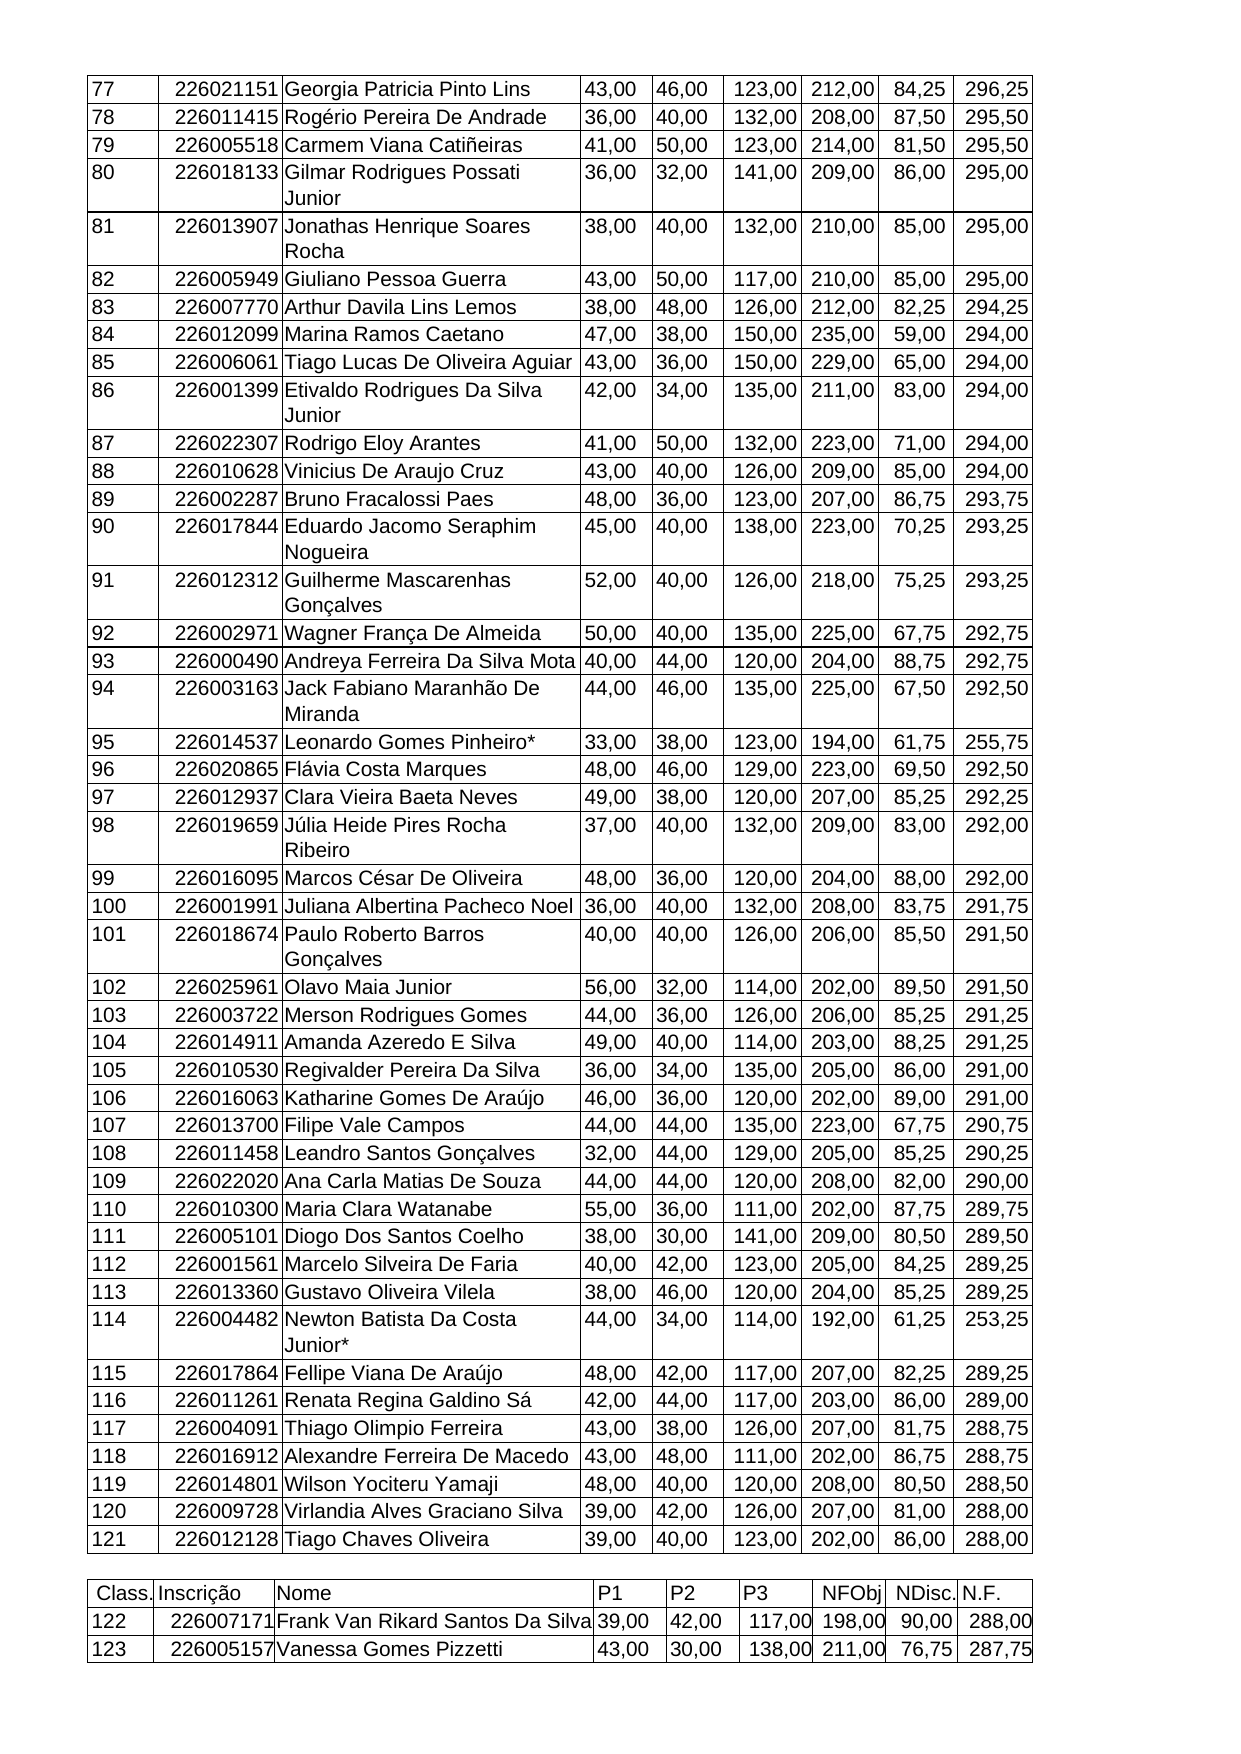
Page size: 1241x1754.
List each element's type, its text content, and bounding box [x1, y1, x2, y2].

table_cell 81,00 [879, 1498, 953, 1525]
table_cell Vinicius De Araujo Cruz [283, 458, 580, 484]
table_cell 226017864 [159, 1360, 282, 1386]
table_cell 86,00 [879, 1057, 953, 1083]
table_cell 292,50 [954, 756, 1032, 783]
table_cell 292,75 [954, 648, 1032, 674]
table_cell 93 [88, 648, 158, 674]
table_cell 46,00 [653, 756, 723, 783]
table_cell 226002287 [159, 485, 282, 512]
table_cell 49,00 [581, 1029, 652, 1056]
table_cell 293,25 [954, 566, 1032, 619]
table_cell 87 [88, 430, 158, 457]
table_cell 109 [88, 1168, 158, 1194]
table_cell 82,00 [879, 1168, 953, 1194]
table_cell 44,00 [581, 1112, 652, 1139]
table_cell Bruno Fracalossi Paes [283, 485, 580, 512]
table_cell 83,75 [879, 893, 953, 919]
table_cell 38,00 [653, 1415, 723, 1442]
table_cell 106 [88, 1085, 158, 1111]
table_cell 114,00 [724, 1306, 801, 1358]
table_header N.F. [958, 1580, 1032, 1607]
table_cell Filipe Vale Campos [283, 1112, 580, 1139]
table_cell 126,00 [724, 566, 801, 619]
table_cell 38,00 [581, 294, 652, 320]
table_cell 34,00 [653, 1057, 723, 1083]
table_cell 289,75 [954, 1195, 1032, 1222]
table_cell 96 [88, 756, 158, 783]
table_header Nome [275, 1580, 593, 1607]
table_cell Rogério Pereira De Andrade [283, 104, 580, 130]
table_cell 226005518 [159, 131, 282, 158]
table_cell 226001399 [159, 377, 282, 429]
table_cell 135,00 [724, 1112, 801, 1139]
table_cell 226009728 [159, 1498, 282, 1525]
table_cell 291,00 [954, 1057, 1032, 1083]
table_cell Alexandre Ferreira De Macedo [283, 1443, 580, 1469]
table_cell 288,00 [954, 1498, 1032, 1525]
table_cell Jack Fabiano Maranhão De Miranda [283, 675, 580, 727]
table_cell 211,00 [802, 377, 878, 429]
table_cell 48,00 [653, 294, 723, 320]
table_cell 226020865 [159, 756, 282, 783]
table_cell 288,75 [954, 1415, 1032, 1442]
table_cell 126,00 [724, 1001, 801, 1028]
table_cell 36,00 [581, 893, 652, 919]
table_cell 32,00 [581, 1140, 652, 1167]
table_cell 43,00 [581, 458, 652, 484]
table_cell 291,50 [954, 974, 1032, 1000]
table_cell 226001991 [159, 893, 282, 919]
table_cell 116 [88, 1387, 158, 1414]
table_cell 82,25 [879, 1360, 953, 1386]
table_cell 75,25 [879, 566, 953, 619]
table_cell 288,75 [954, 1443, 1032, 1469]
table_cell 48,00 [581, 865, 652, 892]
table_cell 132,00 [724, 893, 801, 919]
table_cell 86 [88, 377, 158, 429]
table_cell 291,25 [954, 1001, 1032, 1028]
table_cell 107 [88, 1112, 158, 1139]
table_cell 255,75 [954, 729, 1032, 755]
table_cell 202,00 [802, 1526, 878, 1552]
table_cell Júlia Heide Pires Rocha Ribeiro [283, 812, 580, 864]
table_cell Guilherme Mascarenhas Gonçalves [283, 566, 580, 619]
table_cell 36,00 [653, 485, 723, 512]
table_cell 205,00 [802, 1251, 878, 1277]
table_cell Newton Batista Da Costa Junior* [283, 1306, 580, 1358]
table_cell 43,00 [581, 76, 652, 103]
table_cell 105 [88, 1057, 158, 1083]
table_cell 288,00 [958, 1608, 1032, 1634]
table_cell 79 [88, 131, 158, 158]
table_cell 111,00 [724, 1195, 801, 1222]
table_cell 226022020 [159, 1168, 282, 1194]
table_cell 86,00 [879, 159, 953, 211]
table_cell 226018133 [159, 159, 282, 211]
table_cell 226003722 [159, 1001, 282, 1028]
table_cell 126,00 [724, 1498, 801, 1525]
table_cell 117,00 [724, 1360, 801, 1386]
table_cell 117,00 [740, 1608, 812, 1634]
table_cell 50,00 [653, 131, 723, 158]
table_cell 55,00 [581, 1195, 652, 1222]
table_cell Clara Vieira Baeta Neves [283, 784, 580, 811]
table_cell 48,00 [581, 756, 652, 783]
table_cell 82,25 [879, 294, 953, 320]
table_cell 38,00 [653, 321, 723, 348]
table_cell 290,75 [954, 1112, 1032, 1139]
table_cell 85,00 [879, 266, 953, 292]
table_cell 150,00 [724, 321, 801, 348]
table_cell 226011458 [159, 1140, 282, 1167]
table_header Inscrição [154, 1580, 274, 1607]
table_cell 89,00 [879, 1085, 953, 1111]
table_cell 85,25 [879, 784, 953, 811]
table_cell 42,00 [581, 377, 652, 429]
table_cell 40,00 [653, 213, 723, 265]
table_cell 71,00 [879, 430, 953, 457]
table_cell 223,00 [802, 1112, 878, 1139]
table_cell 226016063 [159, 1085, 282, 1111]
table_cell 44,00 [581, 1306, 652, 1358]
table_cell 206,00 [802, 1001, 878, 1028]
table_cell 292,75 [954, 620, 1032, 646]
table_cell 194,00 [802, 729, 878, 755]
table_cell 205,00 [802, 1140, 878, 1167]
table_cell 210,00 [802, 266, 878, 292]
table_cell 40,00 [581, 1251, 652, 1277]
table_cell 226019659 [159, 812, 282, 864]
table_cell 88,25 [879, 1029, 953, 1056]
table_cell Etivaldo Rodrigues Da Silva Junior [283, 377, 580, 429]
table_cell 36,00 [653, 865, 723, 892]
table_cell 206,00 [802, 920, 878, 973]
table_cell 226017844 [159, 513, 282, 565]
table_cell Jonathas Henrique Soares Rocha [283, 213, 580, 265]
table_cell 67,50 [879, 675, 953, 727]
table_cell 67,75 [879, 1112, 953, 1139]
table_cell 292,00 [954, 865, 1032, 892]
table_cell 288,50 [954, 1470, 1032, 1497]
table_cell 226012312 [159, 566, 282, 619]
table_cell 69,50 [879, 756, 953, 783]
table_cell 225,00 [802, 675, 878, 727]
table_cell 226016912 [159, 1443, 282, 1469]
table_cell 208,00 [802, 1168, 878, 1194]
table_cell 294,00 [954, 458, 1032, 484]
table_cell 48,00 [581, 485, 652, 512]
table_cell 223,00 [802, 756, 878, 783]
table_cell 289,00 [954, 1387, 1032, 1414]
table_cell 212,00 [802, 76, 878, 103]
table_cell 40,00 [653, 458, 723, 484]
table_cell 39,00 [594, 1608, 666, 1634]
table_cell 110 [88, 1195, 158, 1222]
table_cell 39,00 [581, 1498, 652, 1525]
table_cell 226000490 [159, 648, 282, 674]
table_cell 40,00 [581, 648, 652, 674]
table_cell 38,00 [653, 729, 723, 755]
table_cell 198,00 [813, 1608, 885, 1634]
table_cell 100 [88, 893, 158, 919]
table_cell 141,00 [724, 159, 801, 211]
table_cell 45,00 [581, 513, 652, 565]
table_cell 211,00 [813, 1636, 885, 1662]
table_cell 85,25 [879, 1001, 953, 1028]
table_cell 84,25 [879, 76, 953, 103]
table_cell 52,00 [581, 566, 652, 619]
table_cell 291,50 [954, 920, 1032, 973]
table_cell 34,00 [653, 377, 723, 429]
table_header P2 [667, 1580, 739, 1607]
table_cell 46,00 [581, 1085, 652, 1111]
table_cell Marina Ramos Caetano [283, 321, 580, 348]
table_cell 126,00 [724, 920, 801, 973]
table_cell 126,00 [724, 294, 801, 320]
table_cell 42,00 [581, 1387, 652, 1414]
table_cell 150,00 [724, 349, 801, 376]
table_cell 123,00 [724, 131, 801, 158]
table_cell 44,00 [581, 675, 652, 727]
table_cell 292,50 [954, 675, 1032, 727]
table_cell 39,00 [581, 1526, 652, 1552]
table_cell Renata Regina Galdino Sá [283, 1387, 580, 1414]
table_cell 41,00 [581, 430, 652, 457]
table_cell 102 [88, 974, 158, 1000]
table_cell 120 [88, 1498, 158, 1525]
table_cell Merson Rodrigues Gomes [283, 1001, 580, 1028]
table_cell 85 [88, 349, 158, 376]
table_cell 99 [88, 865, 158, 892]
table_cell 98 [88, 812, 158, 864]
table_cell 202,00 [802, 974, 878, 1000]
table_cell Paulo Roberto Barros Gonçalves [283, 920, 580, 973]
table_cell Marcos César De Oliveira [283, 865, 580, 892]
table_cell Georgia Patricia Pinto Lins [283, 76, 580, 103]
table_cell 85,00 [879, 458, 953, 484]
table_cell Leandro Santos Gonçalves [283, 1140, 580, 1167]
table_cell 132,00 [724, 213, 801, 265]
table_cell 50,00 [581, 620, 652, 646]
table_cell 80,50 [879, 1223, 953, 1250]
table_cell 82 [88, 266, 158, 292]
table_cell 209,00 [802, 159, 878, 211]
table_cell 123,00 [724, 1251, 801, 1277]
table_cell 44,00 [581, 1168, 652, 1194]
table_cell 208,00 [802, 104, 878, 130]
table_cell Diogo Dos Santos Coelho [283, 1223, 580, 1250]
table_cell 120,00 [724, 1279, 801, 1305]
table_cell 94 [88, 675, 158, 727]
table_cell 208,00 [802, 1470, 878, 1497]
table_cell 204,00 [802, 865, 878, 892]
table_cell 209,00 [802, 1223, 878, 1250]
table_cell 203,00 [802, 1387, 878, 1414]
table_cell 289,50 [954, 1223, 1032, 1250]
table_cell 226016095 [159, 865, 282, 892]
table_cell 76,75 [886, 1636, 957, 1662]
table_cell 202,00 [802, 1085, 878, 1111]
table_cell 226010628 [159, 458, 282, 484]
table_cell Olavo Maia Junior [283, 974, 580, 1000]
table_cell 207,00 [802, 784, 878, 811]
table_cell 207,00 [802, 1498, 878, 1525]
table_cell 209,00 [802, 812, 878, 864]
table_cell 226025961 [159, 974, 282, 1000]
table_cell 117 [88, 1415, 158, 1442]
table_cell 32,00 [653, 159, 723, 211]
table_cell 111 [88, 1223, 158, 1250]
table_cell Eduardo Jacomo Seraphim Nogueira [283, 513, 580, 565]
table_cell 120,00 [724, 1470, 801, 1497]
table_cell 97 [88, 784, 158, 811]
table_cell 207,00 [802, 1360, 878, 1386]
table_cell Juliana Albertina Pacheco Noel [283, 893, 580, 919]
table_cell 226005101 [159, 1223, 282, 1250]
table_cell 293,25 [954, 513, 1032, 565]
table_cell Fellipe Viana De Araújo [283, 1360, 580, 1386]
table_cell Carmem Viana Catiñeiras [283, 131, 580, 158]
table_cell 129,00 [724, 1140, 801, 1167]
table_cell Giuliano Pessoa Guerra [283, 266, 580, 292]
table_cell 294,25 [954, 294, 1032, 320]
table_cell 120,00 [724, 865, 801, 892]
table_cell 89 [88, 485, 158, 512]
table_cell Amanda Azeredo E Silva [283, 1029, 580, 1056]
table_cell 291,25 [954, 1029, 1032, 1056]
table_cell 226007171 [154, 1608, 274, 1634]
table_cell 287,75 [958, 1636, 1032, 1662]
table_cell Tiago Lucas De Oliveira Aguiar [283, 349, 580, 376]
table_cell 235,00 [802, 321, 878, 348]
table_cell 83,00 [879, 812, 953, 864]
table_cell 114,00 [724, 1029, 801, 1056]
table_cell 192,00 [802, 1306, 878, 1358]
table_cell 44,00 [653, 1387, 723, 1414]
table_cell 135,00 [724, 1057, 801, 1083]
table_cell 50,00 [653, 430, 723, 457]
table_cell 223,00 [802, 513, 878, 565]
table_cell 36,00 [653, 349, 723, 376]
table_cell 118 [88, 1443, 158, 1469]
table_cell 36,00 [653, 1001, 723, 1028]
table_cell 42,00 [653, 1251, 723, 1277]
table_header P1 [594, 1580, 666, 1607]
table_cell 115 [88, 1360, 158, 1386]
table_header P3 [740, 1580, 812, 1607]
table_cell 226006061 [159, 349, 282, 376]
table_cell 101 [88, 920, 158, 973]
table_cell 81,50 [879, 131, 953, 158]
table_cell 226022307 [159, 430, 282, 457]
table_cell 61,75 [879, 729, 953, 755]
table_cell 44,00 [653, 648, 723, 674]
table_cell 38,00 [581, 1279, 652, 1305]
table_cell 103 [88, 1001, 158, 1028]
table_cell 294,00 [954, 321, 1032, 348]
table_cell 42,00 [653, 1498, 723, 1525]
table_cell 295,00 [954, 213, 1032, 265]
table_cell 42,00 [653, 1360, 723, 1386]
table_cell 30,00 [653, 1223, 723, 1250]
table_cell 226013360 [159, 1279, 282, 1305]
table_cell 92 [88, 620, 158, 646]
table_cell 48,00 [653, 1443, 723, 1469]
table_cell 226021151 [159, 76, 282, 103]
table_cell 84 [88, 321, 158, 348]
table_cell 114,00 [724, 974, 801, 1000]
table_cell Arthur Davila Lins Lemos [283, 294, 580, 320]
table_cell 70,25 [879, 513, 953, 565]
table_cell 207,00 [802, 485, 878, 512]
table_cell 117,00 [724, 1387, 801, 1414]
table_cell 59,00 [879, 321, 953, 348]
table_cell 292,25 [954, 784, 1032, 811]
table_cell 90 [88, 513, 158, 565]
table_cell 226004482 [159, 1306, 282, 1358]
table_cell 83,00 [879, 377, 953, 429]
table_cell 61,25 [879, 1306, 953, 1358]
table_cell 294,00 [954, 349, 1032, 376]
table_cell 225,00 [802, 620, 878, 646]
table_cell 113 [88, 1279, 158, 1305]
table_cell 123,00 [724, 76, 801, 103]
table_cell 120,00 [724, 1085, 801, 1111]
table_cell 85,25 [879, 1140, 953, 1167]
table_cell 226010300 [159, 1195, 282, 1222]
table_cell 46,00 [653, 76, 723, 103]
table_cell 289,25 [954, 1360, 1032, 1386]
table_cell 40,00 [581, 920, 652, 973]
table_cell Wagner França De Almeida [283, 620, 580, 646]
table_cell 40,00 [653, 513, 723, 565]
table_cell Wilson Yociteru Yamaji [283, 1470, 580, 1497]
table_cell 138,00 [724, 513, 801, 565]
table_cell 50,00 [653, 266, 723, 292]
table_cell 81 [88, 213, 158, 265]
table_cell 30,00 [667, 1636, 739, 1662]
table_cell 207,00 [802, 1415, 878, 1442]
table_cell 209,00 [802, 458, 878, 484]
table_cell 135,00 [724, 377, 801, 429]
table_cell 90,00 [886, 1608, 957, 1634]
table_cell 226001561 [159, 1251, 282, 1277]
table_cell 295,00 [954, 159, 1032, 211]
table_cell 36,00 [581, 1057, 652, 1083]
table_cell 67,75 [879, 620, 953, 646]
table_cell 226010530 [159, 1057, 282, 1083]
table_cell 205,00 [802, 1057, 878, 1083]
table_cell 226002971 [159, 620, 282, 646]
table_cell 121 [88, 1526, 158, 1552]
table_cell Leonardo Gomes Pinheiro* [283, 729, 580, 755]
table_cell 88,75 [879, 648, 953, 674]
table_cell Katharine Gomes De Araújo [283, 1085, 580, 1111]
table_cell Vanessa Gomes Pizzetti Constanti [275, 1636, 593, 1662]
table_cell 95 [88, 729, 158, 755]
table_cell Gilmar Rodrigues Possati Junior [283, 159, 580, 211]
table_cell 44,00 [653, 1112, 723, 1139]
table_cell 291,00 [954, 1085, 1032, 1111]
table_cell 86,75 [879, 1443, 953, 1469]
table_cell 226011261 [159, 1387, 282, 1414]
table_cell 119 [88, 1470, 158, 1497]
table_cell 48,00 [581, 1470, 652, 1497]
table_cell 41,00 [581, 131, 652, 158]
table_cell 84,25 [879, 1251, 953, 1277]
table_cell 117,00 [724, 266, 801, 292]
table_cell 48,00 [581, 1360, 652, 1386]
table_cell 32,00 [653, 974, 723, 1000]
table_cell Gustavo Oliveira Vilela [283, 1279, 580, 1305]
table_cell 123,00 [724, 485, 801, 512]
table_cell 37,00 [581, 812, 652, 864]
table_cell 46,00 [653, 1279, 723, 1305]
table_cell 88,00 [879, 865, 953, 892]
table_cell 78 [88, 104, 158, 130]
table_cell 85,00 [879, 213, 953, 265]
table_cell 91 [88, 566, 158, 619]
table_cell 289,25 [954, 1279, 1032, 1305]
table_cell Regivalder Pereira Da Silva [283, 1057, 580, 1083]
table_cell 223,00 [802, 430, 878, 457]
table_cell 87,50 [879, 104, 953, 130]
table_cell 135,00 [724, 675, 801, 727]
table_cell 40,00 [653, 1526, 723, 1552]
table_cell 296,25 [954, 76, 1032, 103]
table_cell 123 [88, 1636, 153, 1662]
table_cell 293,75 [954, 485, 1032, 512]
table_cell 40,00 [653, 893, 723, 919]
table_cell 226012937 [159, 784, 282, 811]
table_cell 120,00 [724, 648, 801, 674]
table_cell 40,00 [653, 920, 723, 973]
table_cell 87,75 [879, 1195, 953, 1222]
table_cell 226012099 [159, 321, 282, 348]
table_cell 44,00 [581, 1001, 652, 1028]
table_cell 44,00 [653, 1168, 723, 1194]
table_cell 40,00 [653, 812, 723, 864]
table_cell 203,00 [802, 1029, 878, 1056]
table_cell 289,25 [954, 1251, 1032, 1277]
table_cell Ana Carla Matias De Souza [283, 1168, 580, 1194]
table_header Class. [88, 1580, 153, 1607]
table_cell 122 [88, 1608, 153, 1634]
table_cell 292,00 [954, 812, 1032, 864]
table_cell 85,50 [879, 920, 953, 973]
table_cell 88 [88, 458, 158, 484]
table_cell 65,00 [879, 349, 953, 376]
table_cell Frank Van Rikard Santos Da Silva [275, 1608, 593, 1634]
table_cell 47,00 [581, 321, 652, 348]
table_cell Flávia Costa Marques [283, 756, 580, 783]
table_cell 49,00 [581, 784, 652, 811]
table_cell 295,50 [954, 104, 1032, 130]
table_cell 212,00 [802, 294, 878, 320]
table_cell 38,00 [581, 213, 652, 265]
table_cell 34,00 [653, 1306, 723, 1358]
table_cell 108 [88, 1140, 158, 1167]
table_cell 120,00 [724, 1168, 801, 1194]
table_header NFObj [813, 1580, 885, 1607]
table_cell 111,00 [724, 1443, 801, 1469]
table_cell 126,00 [724, 1415, 801, 1442]
table_cell 291,75 [954, 893, 1032, 919]
table_cell 208,00 [802, 893, 878, 919]
table_cell 226003163 [159, 675, 282, 727]
table_cell 40,00 [653, 1029, 723, 1056]
table_cell Thiago Olimpio Ferreira [283, 1415, 580, 1442]
table_cell 40,00 [653, 566, 723, 619]
table_cell 202,00 [802, 1443, 878, 1469]
table_cell 40,00 [653, 620, 723, 646]
table_cell 80 [88, 159, 158, 211]
table_cell 288,00 [954, 1526, 1032, 1552]
table_cell 112 [88, 1251, 158, 1277]
table_cell 226014537 [159, 729, 282, 755]
table_cell 226013907 [159, 213, 282, 265]
table_cell 295,00 [954, 266, 1032, 292]
table_cell 40,00 [653, 104, 723, 130]
table_cell 43,00 [581, 1415, 652, 1442]
table_cell 42,00 [667, 1608, 739, 1634]
table_cell 33,00 [581, 729, 652, 755]
table_cell 46,00 [653, 675, 723, 727]
table_cell 218,00 [802, 566, 878, 619]
table_cell Maria Clara Watanabe [283, 1195, 580, 1222]
table_cell 226014911 [159, 1029, 282, 1056]
table_cell 226004091 [159, 1415, 282, 1442]
table_cell 226012128 [159, 1526, 282, 1552]
table_cell 43,00 [581, 266, 652, 292]
table_cell 294,00 [954, 377, 1032, 429]
table_cell 214,00 [802, 131, 878, 158]
table_cell 80,50 [879, 1470, 953, 1497]
table_header NDisc. [886, 1580, 957, 1607]
table_cell 253,25 [954, 1306, 1032, 1358]
table_cell 132,00 [724, 104, 801, 130]
table_cell 294,00 [954, 430, 1032, 457]
table_cell 38,00 [581, 1223, 652, 1250]
table_cell 126,00 [724, 458, 801, 484]
table_cell 210,00 [802, 213, 878, 265]
table_cell 86,75 [879, 485, 953, 512]
table_cell 132,00 [724, 430, 801, 457]
table_cell 56,00 [581, 974, 652, 1000]
table_cell 83 [88, 294, 158, 320]
table_cell 43,00 [594, 1636, 666, 1662]
table_cell 36,00 [581, 159, 652, 211]
table_cell 204,00 [802, 1279, 878, 1305]
table_cell 81,75 [879, 1415, 953, 1442]
table_cell 123,00 [724, 1526, 801, 1552]
table_cell Marcelo Silveira De Faria [283, 1251, 580, 1277]
table_cell 132,00 [724, 812, 801, 864]
table_cell 77 [88, 76, 158, 103]
table_cell 86,00 [879, 1526, 953, 1552]
table_cell 85,25 [879, 1279, 953, 1305]
table_cell 226007770 [159, 294, 282, 320]
table_cell 36,00 [653, 1085, 723, 1111]
table_cell Tiago Chaves Oliveira [283, 1526, 580, 1552]
table_cell 226011415 [159, 104, 282, 130]
table_cell 226005949 [159, 266, 282, 292]
table_cell 226005157 [154, 1636, 274, 1662]
table_cell 38,00 [653, 784, 723, 811]
table_cell 229,00 [802, 349, 878, 376]
table_cell 226018674 [159, 920, 282, 973]
table_cell 36,00 [581, 104, 652, 130]
table_cell Virlandia Alves Graciano Silva [283, 1498, 580, 1525]
table_cell 114 [88, 1306, 158, 1358]
table_cell 43,00 [581, 349, 652, 376]
table_cell 226014801 [159, 1470, 282, 1497]
table_cell 290,00 [954, 1168, 1032, 1194]
table_cell 141,00 [724, 1223, 801, 1250]
table_cell 226013700 [159, 1112, 282, 1139]
table_cell 120,00 [724, 784, 801, 811]
table_cell 290,25 [954, 1140, 1032, 1167]
table_cell 123,00 [724, 729, 801, 755]
table_cell 43,00 [581, 1443, 652, 1469]
table_cell 44,00 [653, 1140, 723, 1167]
table_cell 138,00 [740, 1636, 812, 1662]
table_cell 129,00 [724, 756, 801, 783]
table_cell 202,00 [802, 1195, 878, 1222]
table_cell 204,00 [802, 648, 878, 674]
table_cell 86,00 [879, 1387, 953, 1414]
table_cell 295,50 [954, 131, 1032, 158]
table_cell 40,00 [653, 1470, 723, 1497]
table_cell Andreya Ferreira Da Silva Mota [283, 648, 580, 674]
table_cell Rodrigo Eloy Arantes [283, 430, 580, 457]
table_cell 36,00 [653, 1195, 723, 1222]
table_cell 89,50 [879, 974, 953, 1000]
table_cell 104 [88, 1029, 158, 1056]
table_cell 135,00 [724, 620, 801, 646]
